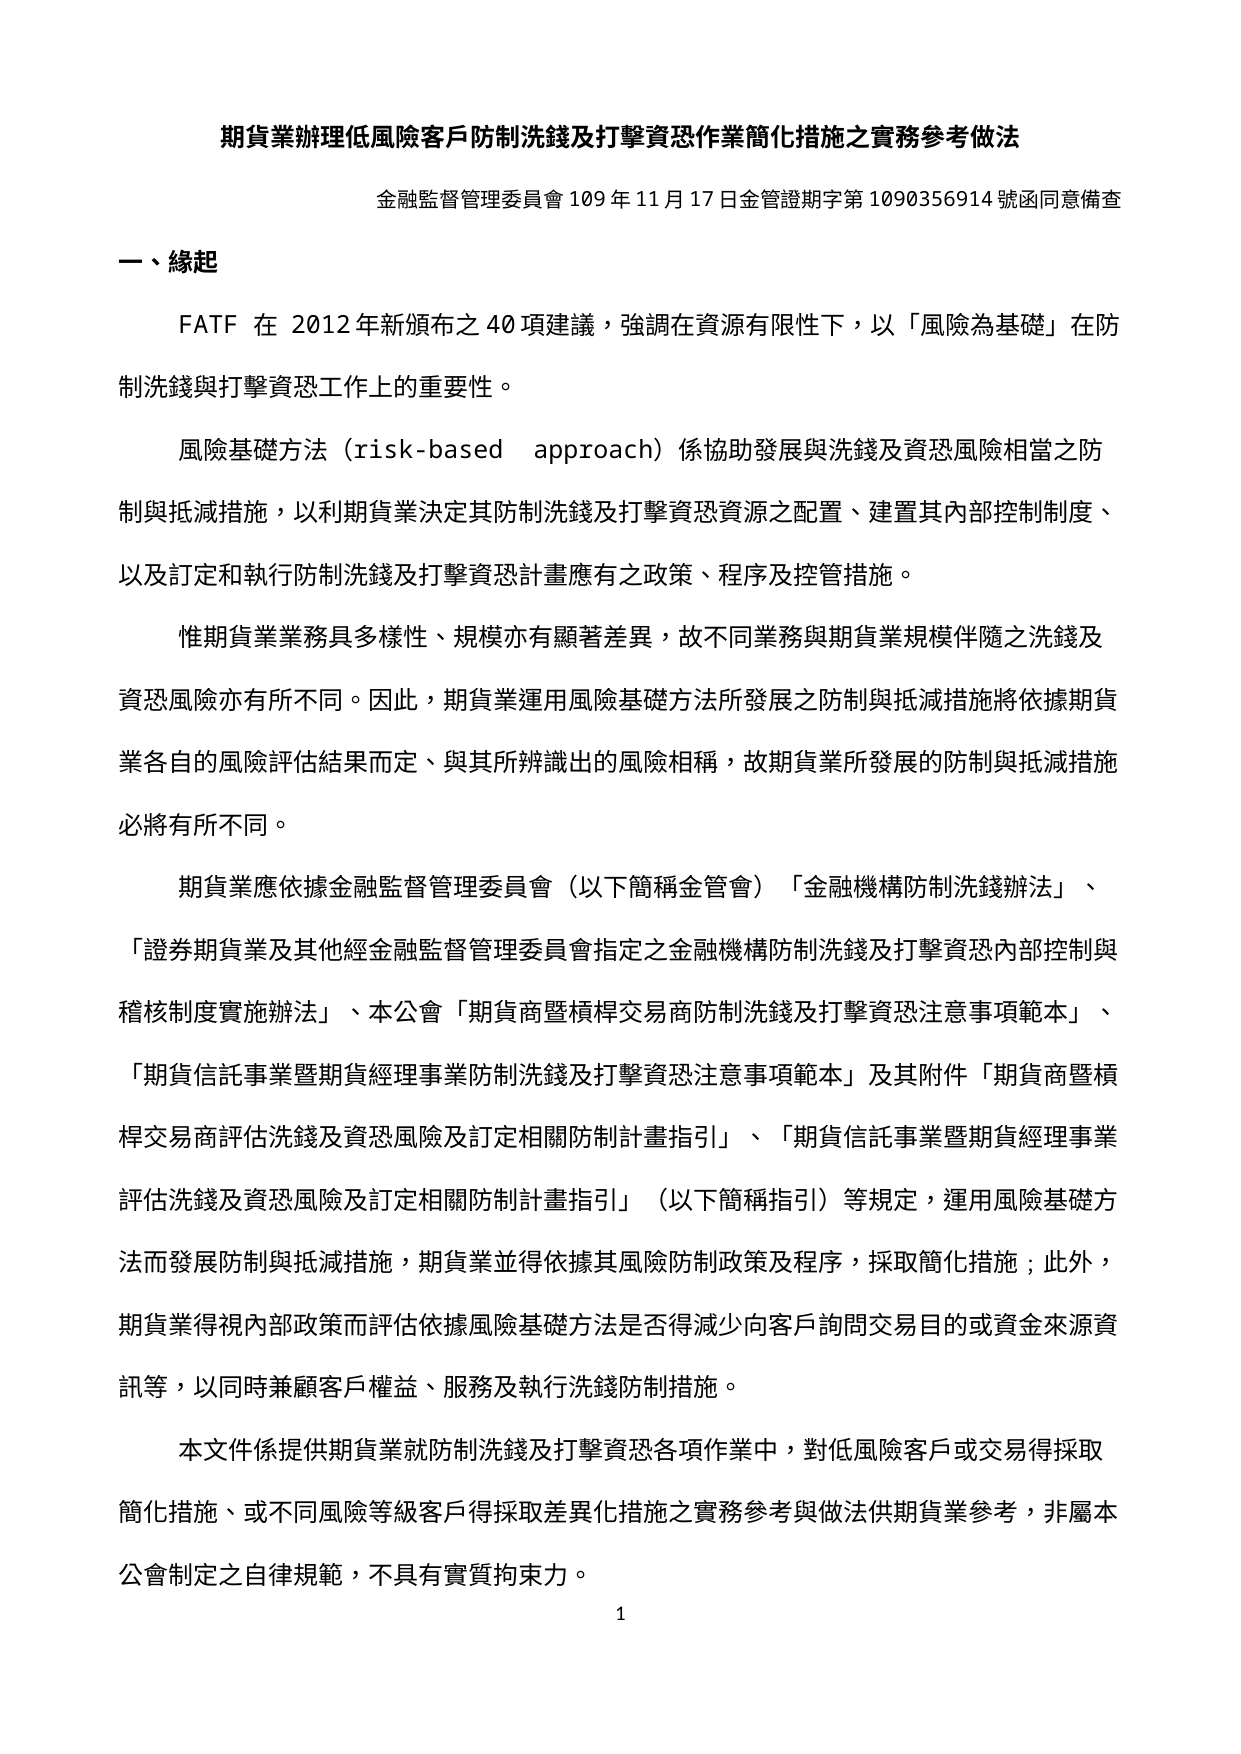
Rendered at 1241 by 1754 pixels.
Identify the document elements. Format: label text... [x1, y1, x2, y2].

text 期貨業應依據金融監督管理委員會（以下簡稱金管會）「金融機構防制洗錢辦法」、「證券期貨業及其他經金融監督管理委員會指定之金融機構防制洗錢及打擊資恐內部控制與稽核制度實施辦法」、本公會「期貨商暨槓桿交易商防制洗錢及打擊資恐注意事項範本」、「期貨信託事業暨期貨經理事業防制洗錢及打擊資恐注意事項範本」及其附件「期貨商暨槓桿交易商評估洗錢及資恐風險及訂定相關防制計畫指引」、「期貨信託事業暨期貨經理事業評估洗錢及資恐風險及訂定相關防制計畫指引」（以下簡稱指引）等規定，運用風險基礎方法而發展防制與抵減措施，期貨業並得依據其風險防制政策及程序，採取簡化措施﹔此外，期貨業得視內部政策而評估依據風險基礎方法是否得減少向客戶詢問交易目的或資金來源資訊等，以同時兼顧客戶權益、服務及執行洗錢防制措施。 [118, 844, 1122, 1407]
text 期貨業辦理低風險客戶防制洗錢及打擊資恐作業簡化措施之實務參考做法 [118, 94, 1122, 157]
text 惟期貨業業務具多樣性、規模亦有顯著差異，故不同業務與期貨業規模伴隨之洗錢及資恐風險亦有所不同。因此，期貨業運用風險基礎方法所發展之防制與抵減措施將依據期貨業各自的風險評估結果而定、與其所辨識出的風險相稱，故期貨業所發展的防制與抵減措施必將有所不同。 [118, 594, 1122, 844]
text 風險基礎方法（risk-based approach）係協助發展與洗錢及資恐風險相當之防制與抵減措施，以利期貨業決定其防制洗錢及打擊資恐資源之配置、建置其內部控制制度、以及訂定和執行防制洗錢及打擊資恐計畫應有之政策、程序及控管措施。 [118, 407, 1122, 594]
text FATF 在 2012年新頒布之40項建議，強調在資源有限性下，以「風險為基礎」在防制洗錢與打擊資恐工作上的重要性。 [118, 282, 1122, 407]
text 一、緣起 [118, 219, 1122, 282]
text 本文件係提供期貨業就防制洗錢及打擊資恐各項作業中，對低風險客戶或交易得採取簡化措施、或不同風險等級客戶得採取差異化措施之實務參考與做法供期貨業參考，非屬本公會制定之自律規範，不具有實質拘束力。 [118, 1407, 1122, 1594]
text 金融監督管理委員會109年11月17日金管證期字第1090356914號函同意備查 [118, 157, 1122, 219]
